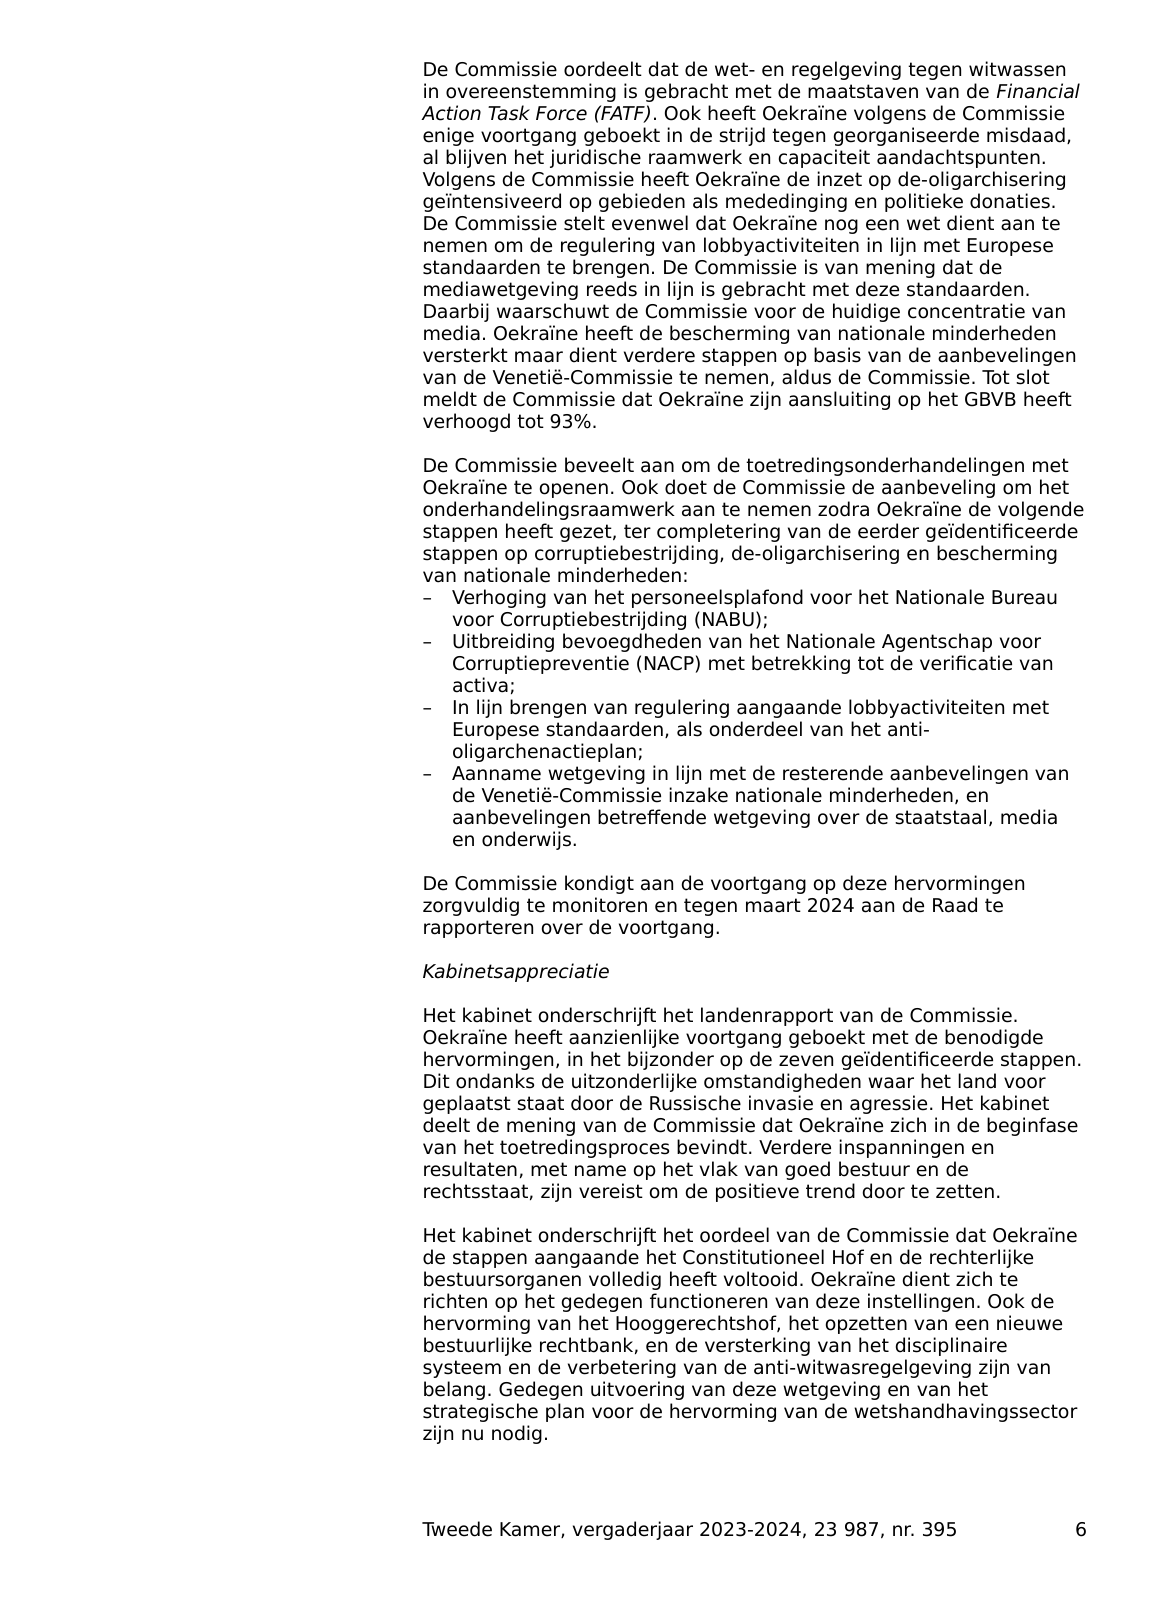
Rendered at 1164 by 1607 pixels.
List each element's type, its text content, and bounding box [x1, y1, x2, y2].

text De Commissie kondigt aan de voortgang op deze hervormingen zorgvuldig te monitoren en tegen maart 2024 aan de Raad te rapporteren over de voortgang. [422, 873, 1087, 939]
text – Aanname wetgeving in lijn met de resterende aanbevelingen van de Venetië-Commissie inzake nationale minderheden, en aanbevelingen betreffende wetgeving over de staatstaal, media en onderwijs. [422, 763, 1087, 851]
text – In lijn brengen van regulering aangaande lobbyactiviteiten met Europese standaarden, als onderdeel van het anti-oligarchenactieplan; [422, 697, 1087, 763]
text De Commissie oordeelt dat de wet- en regelgeving tegen witwassen in overeenstemming is gebracht met de maatstaven van de Financial Action Task Force (FATF). Ook heeft Oekraïne volgens de Commissie enige voortgang geboekt in de strijd tegen georganiseerde misdaad, al blijven het juridische raamwerk en capaciteit aandachtspunten. Volgens de Commissie heeft Oekraïne de inzet op de-oligarchisering geïntensiveerd op gebieden als mededinging en politieke donaties. De Commissie stelt evenwel dat Oekraïne nog een wet dient aan te nemen om de regulering van lobbyactiviteiten in lijn met Europese standaarden te brengen. De Commissie is van mening dat de mediawetgeving reeds in lijn is gebracht met deze standaarden. Daarbij waarschuwt de Commissie voor de huidige concentratie van media. Oekraïne heeft de bescherming van nationale minderheden versterkt maar dient verdere stappen op basis van de aanbevelingen van de Venetië-Commissie te nemen, aldus de Commissie. Tot slot meldt de Commissie dat Oekraïne zijn aansluiting op het GBVB heeft verhoogd tot 93%. [422, 59, 1087, 433]
text Het kabinet onderschrijft het landenrapport van de Commissie. Oekraïne heeft aanzienlijke voortgang geboekt met de benodigde hervormingen, in het bijzonder op de zeven geïdentificeerde stappen. Dit ondanks de uitzonderlijke omstandigheden waar het land voor geplaatst staat door de Russische invasie en agressie. Het kabinet deelt de mening van de Commissie dat Oekraïne zich in de beginfase van het toetredingsproces bevindt. Verdere inspanningen en resultaten, met name op het vlak van goed bestuur en de rechtsstaat, zijn vereist om de positieve trend door te zetten. [422, 1005, 1087, 1203]
text – Verhoging van het personeelsplafond voor het Nationale Bureau voor Corruptiebestrijding (NABU); [422, 587, 1087, 631]
text Het kabinet onderschrijft het oordeel van de Commissie dat Oekraïne de stappen aangaande het Constitutioneel Hof en de rechterlijke bestuursorganen volledig heeft voltooid. Oekraïne dient zich te richten op het gedegen functioneren van deze instellingen. Ook de hervorming van het Hooggerechtshof, het opzetten van een nieuwe bestuurlijke rechtbank, en de versterking van het disciplinaire systeem en de verbetering van de anti-witwasregelgeving zijn van belang. Gedegen uitvoering van deze wetgeving en van het strategische plan voor de hervorming van de wetshandhavingssector zijn nu nodig. [422, 1225, 1087, 1445]
text – Uitbreiding bevoegdheden van het Nationale Agentschap voor Corruptiepreventie (NACP) met betrekking tot de verificatie van activa; [422, 631, 1087, 697]
subtitle Kabinetsappreciatie [422, 961, 1087, 983]
text De Commissie beveelt aan om de toetredingsonderhandelingen met Oekraïne te openen. Ook doet de Commissie de aanbeveling om het onderhandelingsraamwerk aan te nemen zodra Oekraïne de volgende stappen heeft gezet, ter completering van de eerder geïdentificeerde stappen op corruptiebestrijding, de-oligarchisering en bescherming van nationale minderheden: [422, 455, 1087, 587]
